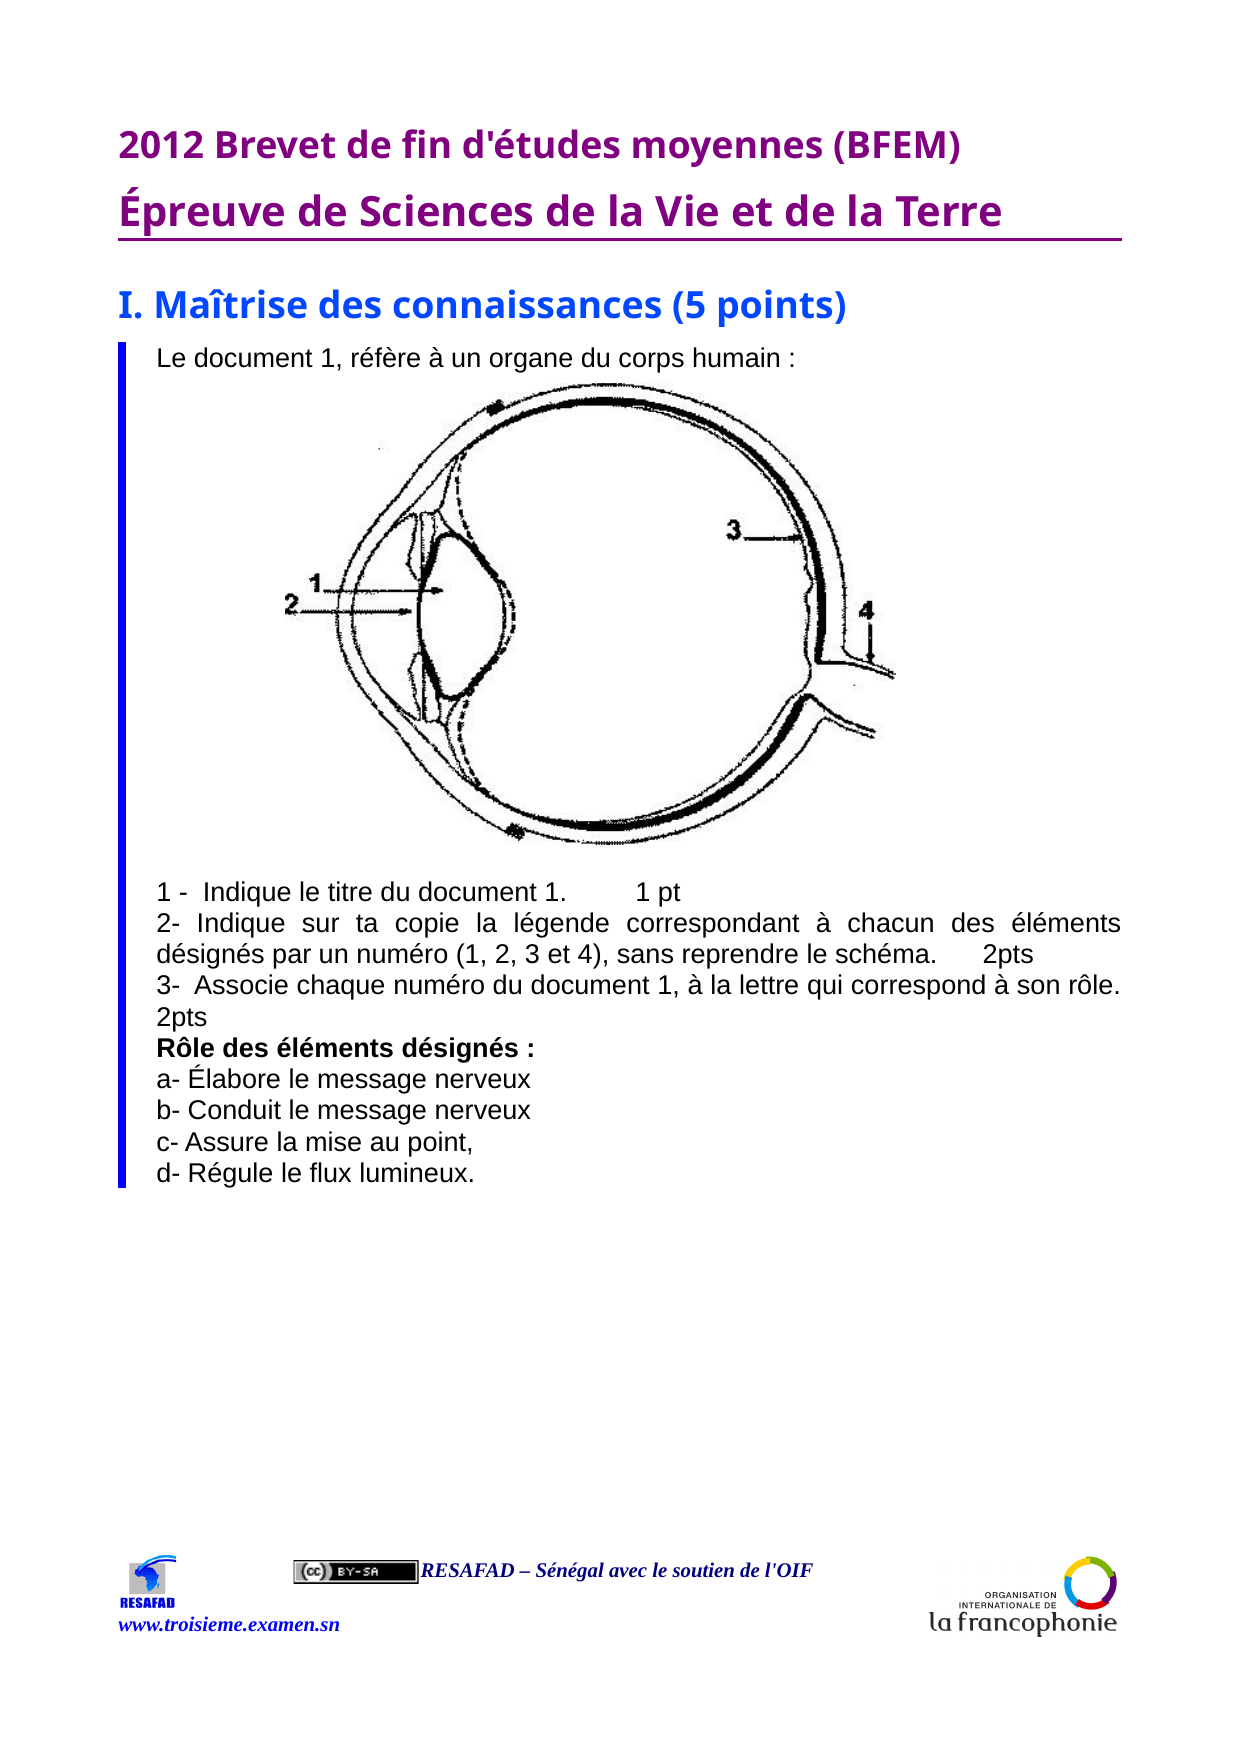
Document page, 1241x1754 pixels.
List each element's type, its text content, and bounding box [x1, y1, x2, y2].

text 2012 Brevet de fin d'études moyennes (BFEM) [118, 118, 1122, 169]
text a- Élabore le message nerveux [126, 1063, 1122, 1094]
text b- Conduit le message nerveux [126, 1094, 1122, 1126]
text 3- Associe chaque numéro du document 1, à la lettre qui correspond à son rôle. 2pts [126, 969, 1122, 1032]
text d- Régule le flux lumineux. [126, 1157, 1122, 1188]
text 2- Indique sur ta copie la légende correspondant à chacun des éléments désignés par un numéro (1, 2, 3 et 4), sans reprendre le schéma. 2pts [126, 907, 1122, 969]
text 1 - Indique le titre du document 1. 1 pt [126, 876, 1122, 907]
picture [120, 1555, 177, 1608]
text Épreuve de Sciences de la Vie et de la Terre [118, 182, 1122, 238]
text Le document 1, réfère à un organe du corps humain : [126, 342, 1122, 373]
picture [922, 1555, 1124, 1644]
text c- Assure la mise au point, [126, 1126, 1122, 1157]
picture [285, 383, 896, 845]
picture [293, 1560, 419, 1584]
subtitle I. Maîtrise des connaissances (5 points) [118, 278, 1122, 329]
text Rôle des éléments désignés : [126, 1032, 1122, 1063]
